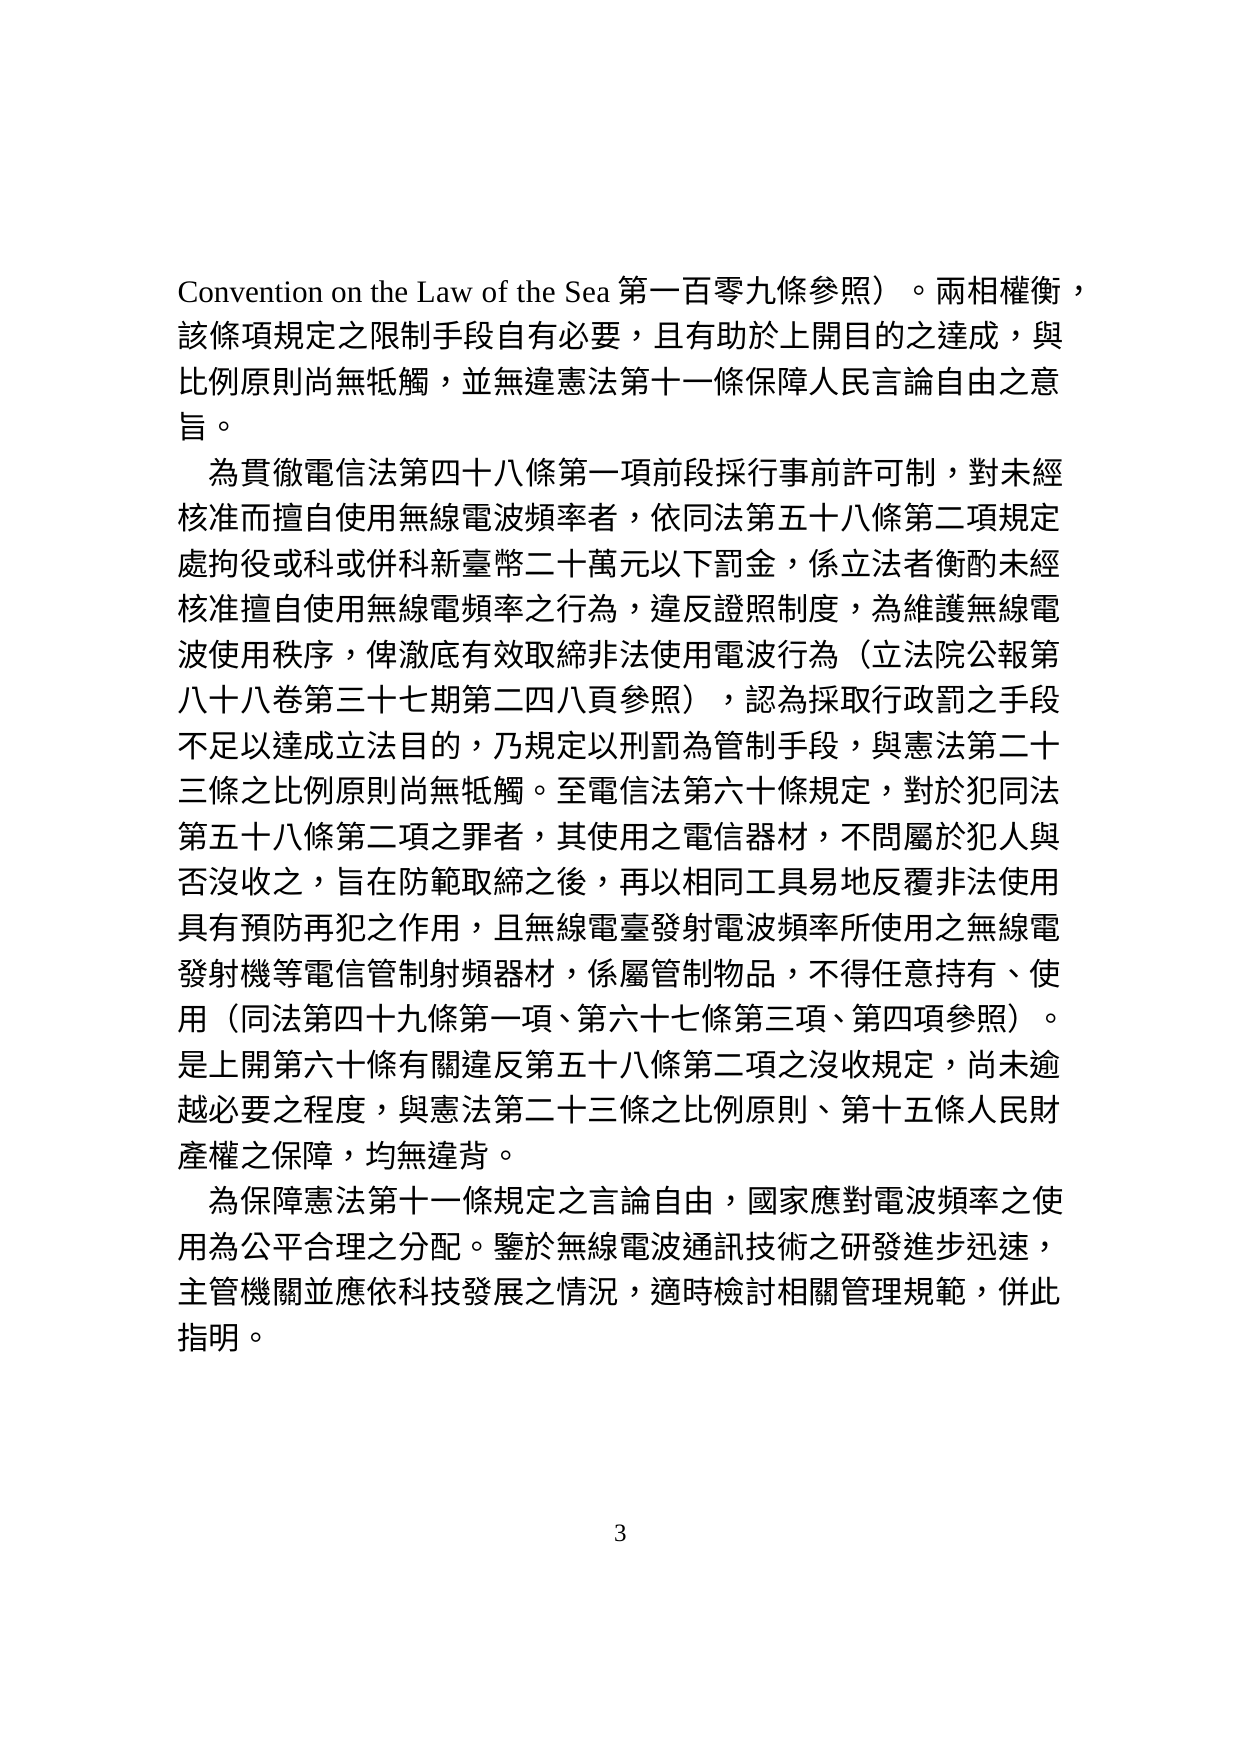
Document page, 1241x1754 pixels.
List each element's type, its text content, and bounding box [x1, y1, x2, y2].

text 為保障憲法第十一條規定之言論自由，國家應對電波頻率之使用為公平合理之分配。鑒於無線電波通訊技術之研發進步迅速，主管機關並應依科技發展之情況，適時檢討相關管理規範，併此指明。 [177, 1176, 1063, 1358]
text 無線電波頻率屬於全體國民之公共資源，為避免無線電波頻率之使用互相干擾、確保頻率和諧使用之效率，以維護使用電波之秩序及公共資源，增進重要之公共利益，政府自應妥慎管理。立法機關衡酌上情，乃於電信法第四十八條第一項前段規定，人民使用無線電波頻率，採行事前許可制，其立法目的尚屬正當。上開規定固限制人民使用無線電波頻率之通訊傳播自由，惟為保障合法使用者之權益，防範發生妨害性干擾，並維護無線電波使用秩序及無線電通信安全（聯合國所屬國際電信聯合會－International Telecommunication Union之無線電規則－Radio Regulations第十八條，及聯合國海洋法公約－United Nations Convention on the Law of the Sea第一百零九條參照）。兩相權衡，該條項規定之限制手段自有必要，且有助於上開目的之達成，與比例原則尚無牴觸，並無違憲法第十一條保障人民言論自由之意旨。 [177, 266, 1063, 448]
text 為貫徹電信法第四十八條第一項前段採行事前許可制，對未經核准而擅自使用無線電波頻率者，依同法第五十八條第二項規定處拘役或科或併科新臺幣二十萬元以下罰金，係立法者衡酌未經核准擅自使用無線電頻率之行為，違反證照制度，為維護無線電波使用秩序，俾澈底有效取締非法使用電波行為（立法院公報第八十八卷第三十七期第二四八頁參照），認為採取行政罰之手段，不足以達成立法目的，乃規定以刑罰為管制手段，與憲法第二十三條之比例原則尚無牴觸。至電信法第六十條規定，對於犯同法第五十八條第二項之罪者，其使用之電信器材，不問屬於犯人與否沒收之，旨在防範取締之後，再以相同工具易地反覆非法使用，具有預防再犯之作用，且無線電臺發射電波頻率所使用之無線電發射機等電信管制射頻器材，係屬管制物品，不得任意持有、使用（同法第四十九條第一項、第六十七條第三項、第四項參照）。是上開第六十條有關違反第五十八條第二項之沒收規定，尚未逾越必要之程度，與憲法第二十三條之比例原則、第十五條人民財產權之保障，均無違背。 [177, 448, 1063, 1176]
